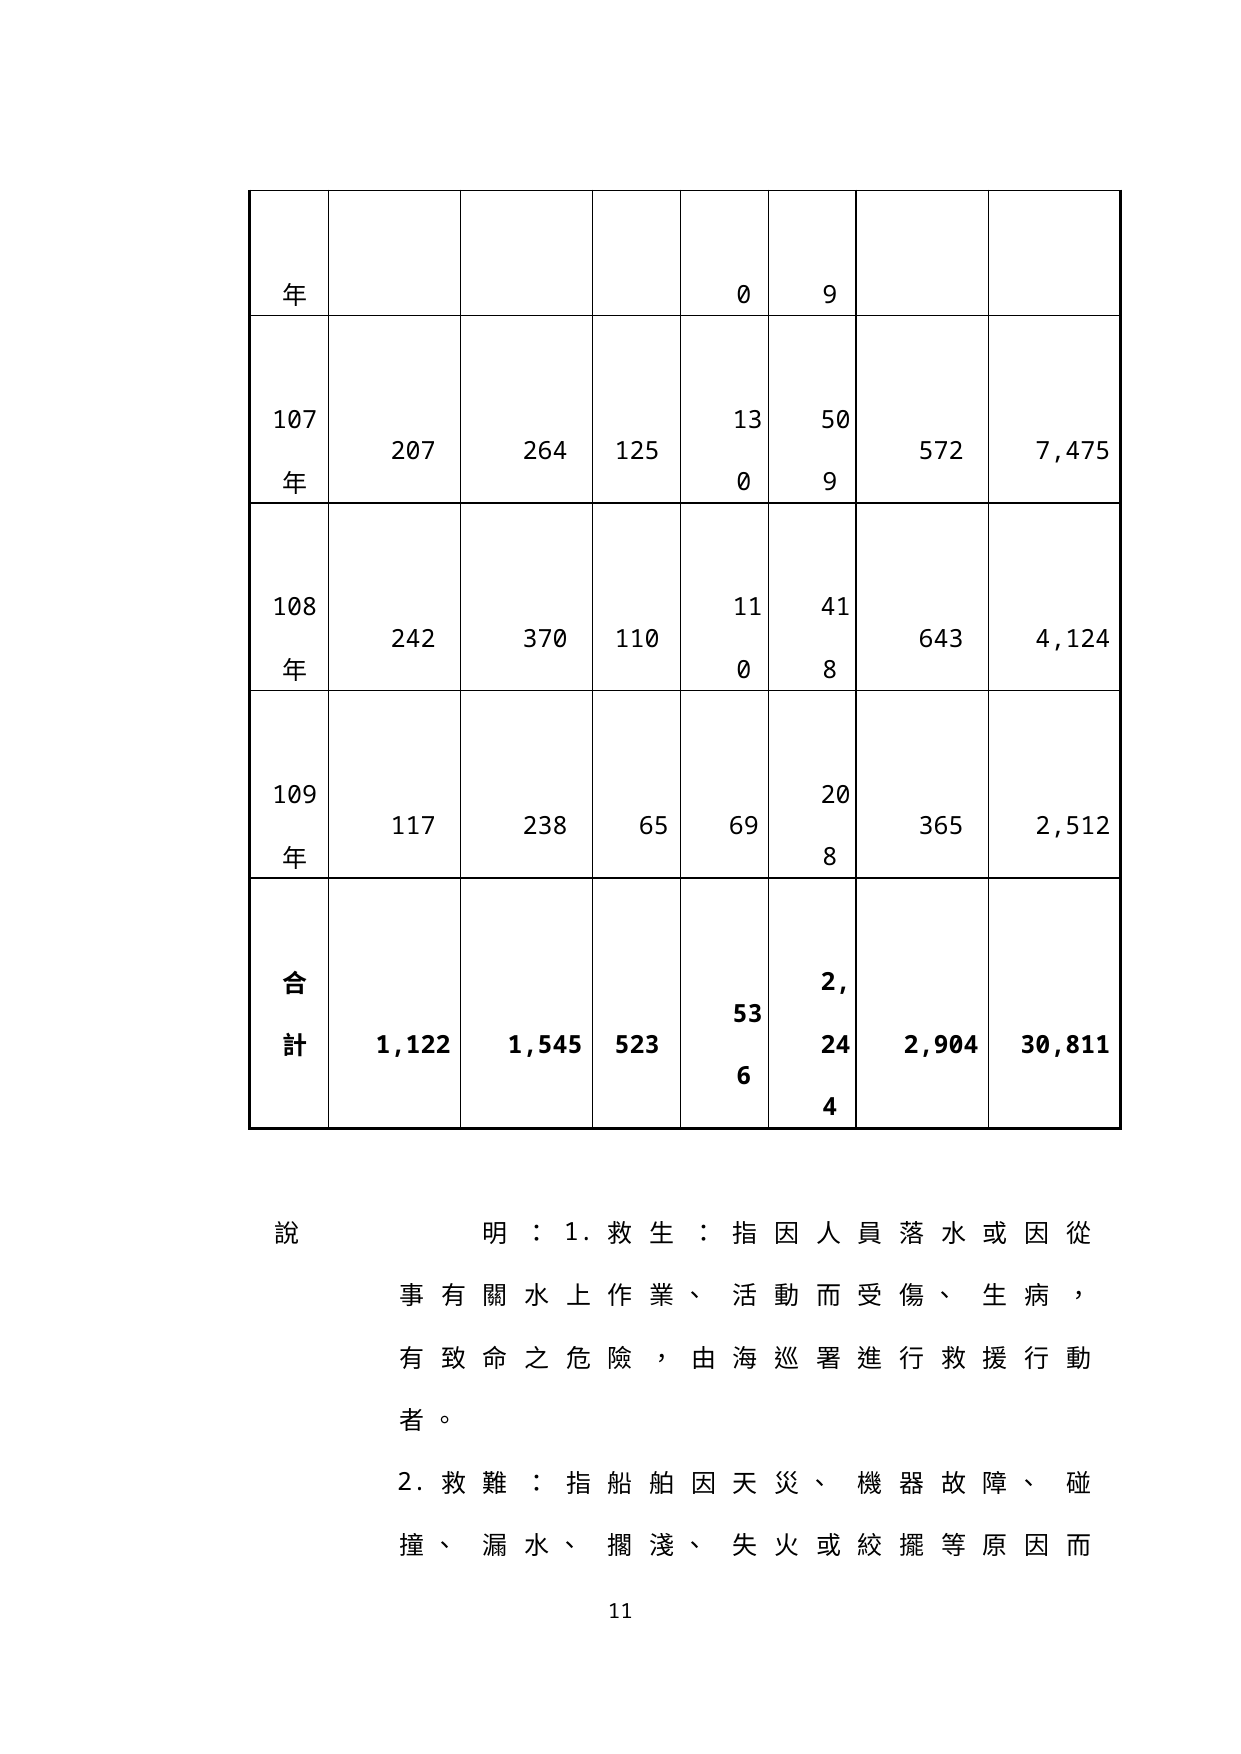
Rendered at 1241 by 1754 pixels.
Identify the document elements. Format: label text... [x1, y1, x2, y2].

table_cell [329, 191, 460, 314]
text 2.救難：指船舶因天災、機器故障、碰撞、漏水、擱淺、失火或絞擺等原因而致船舶、船員、旅客遭難有立即性危險，由海巡署派遣人、船、航空器或機具設備進行救援行動。 [366, 1439, 1105, 1564]
table_cell 117 [329, 691, 460, 877]
table_cell 7,475 [989, 316, 1119, 502]
table_cell 130 [681, 316, 768, 502]
table_cell 合計 [251, 879, 328, 1127]
table_cell 109年 [251, 691, 328, 877]
table_cell 365 [857, 691, 988, 877]
table_cell 30,811 [989, 879, 1119, 1127]
table_cell 125 [593, 316, 680, 502]
table_cell [461, 191, 592, 314]
table_cell 4,124 [989, 504, 1119, 689]
table_cell 110 [681, 504, 768, 689]
table_cell 0 [681, 191, 768, 314]
table_cell 207 [329, 316, 460, 502]
table_cell [857, 191, 988, 314]
table_cell 2,512 [989, 691, 1119, 877]
table_cell [989, 191, 1119, 314]
table_cell 108年 [251, 504, 328, 689]
table_cell 110 [593, 504, 680, 689]
table_cell 523 [593, 879, 680, 1127]
table_cell 536 [681, 879, 768, 1127]
table_cell 1,545 [461, 879, 592, 1127]
table_cell 264 [461, 316, 592, 502]
table_cell 370 [461, 504, 592, 689]
table_cell 208 [769, 691, 855, 877]
table_cell 238 [461, 691, 592, 877]
table_cell 69 [681, 691, 768, 877]
text 說 明：1.救生：指因人員落水或因從事有關水上作業、活動而受傷、生病，有致命之危險，由海巡署進行救援行動者。 [242, 1189, 1105, 1439]
table_cell 107年 [251, 316, 328, 502]
table_cell 418 [769, 504, 855, 689]
table_cell 65 [593, 691, 680, 877]
table_cell 2,904 [857, 879, 988, 1127]
table_cell 2,244 [769, 879, 855, 1127]
table_cell 9 [769, 191, 855, 314]
table_cell 572 [857, 316, 988, 502]
table_cell 年 [251, 191, 328, 314]
table_cell 1,122 [329, 879, 460, 1127]
table_cell 643 [857, 504, 988, 689]
table_cell 509 [769, 316, 855, 502]
table_cell 242 [329, 504, 460, 689]
table_cell [593, 191, 680, 314]
